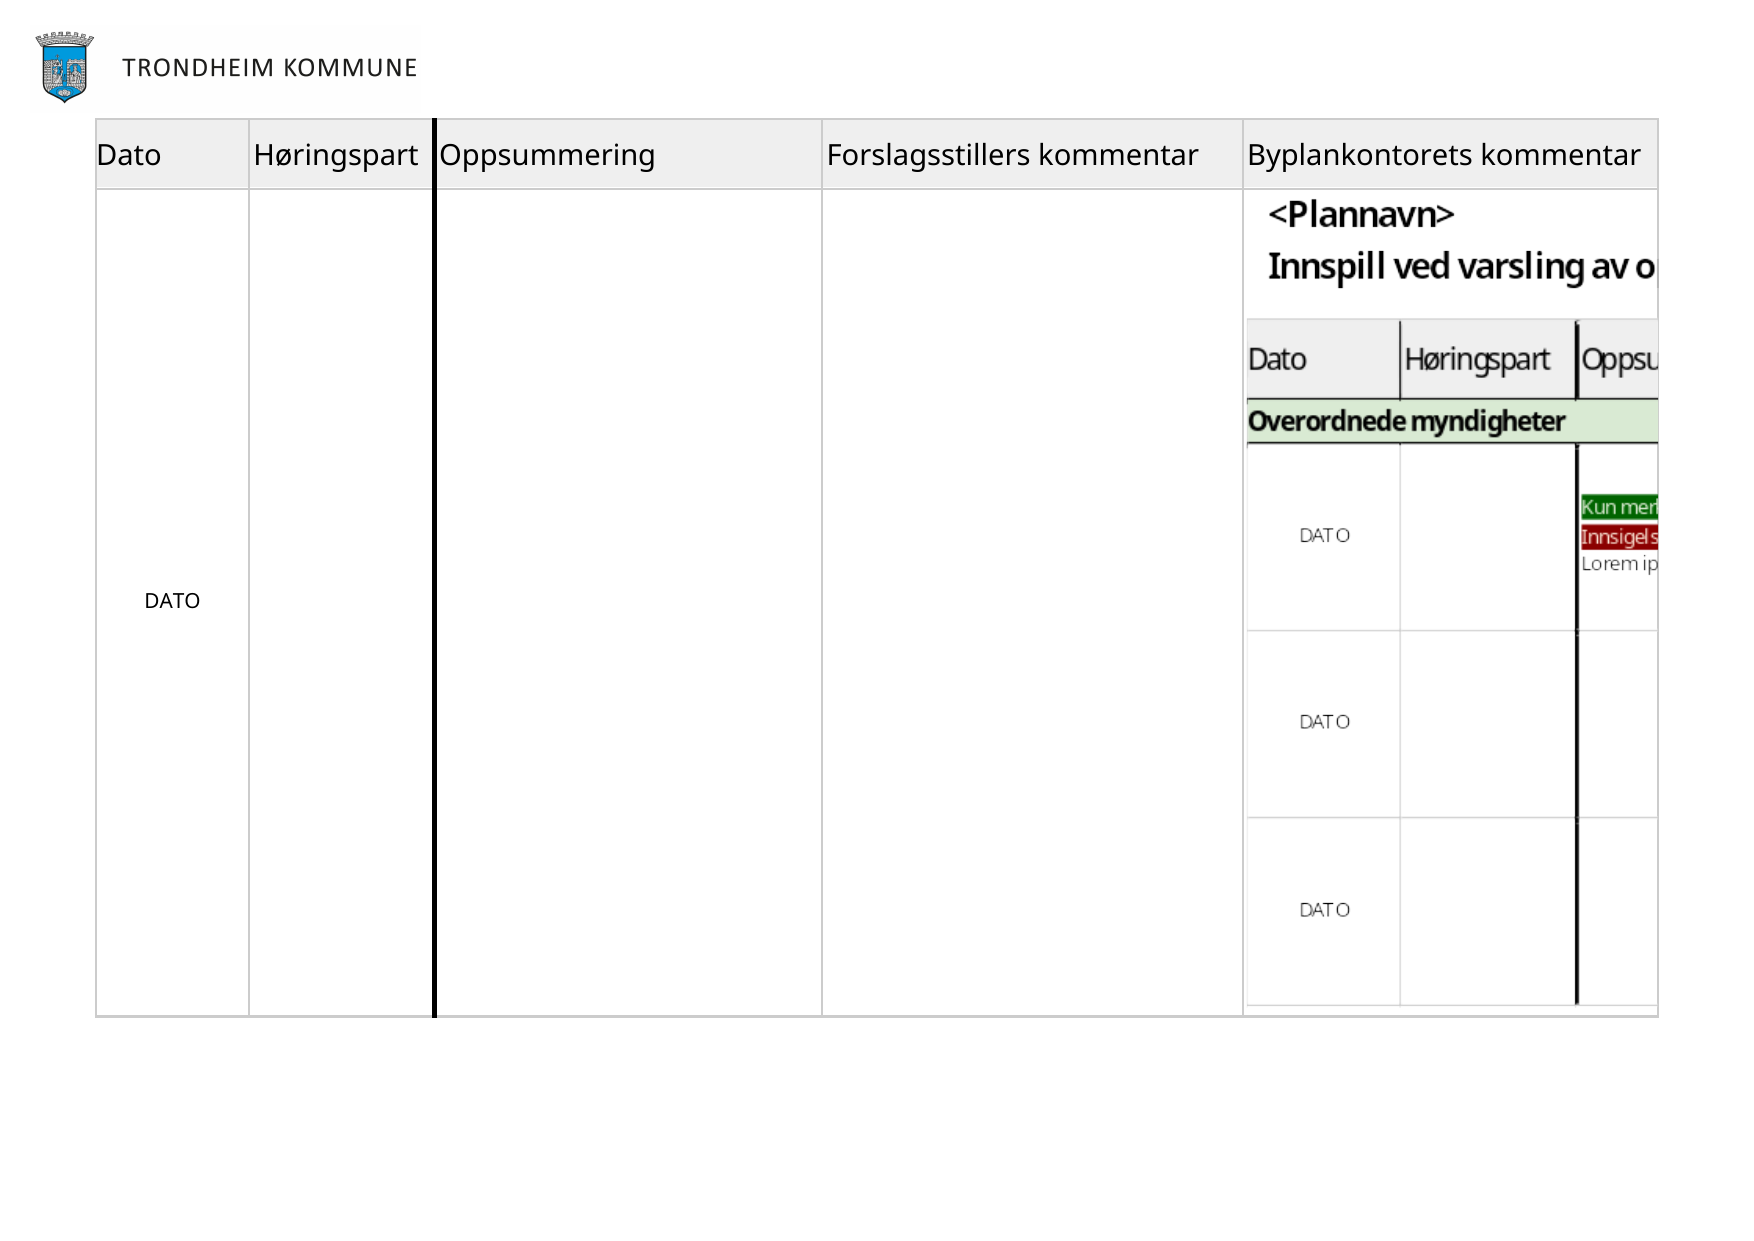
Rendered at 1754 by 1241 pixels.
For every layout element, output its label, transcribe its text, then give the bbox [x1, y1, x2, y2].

table_cell [1580, 550, 1657, 628]
table_cell [437, 190, 821, 1015]
table_header Forslagsstillers kommentar [823, 120, 1242, 187]
table_header Høringspart [250, 120, 432, 187]
table_cell [1403, 820, 1574, 1003]
table_header Byplankontorets kommentar [1244, 120, 1657, 187]
table_cell [1643, 264, 1648, 274]
table_cell [1580, 632, 1657, 816]
table_cell [1249, 446, 1399, 628]
table_cell [1244, 190, 1657, 1015]
table_cell [1580, 820, 1657, 1003]
table_header Dato [97, 120, 248, 187]
table_cell [1403, 632, 1574, 816]
table_header Oppsummering [437, 120, 821, 187]
table_cell [1580, 446, 1657, 494]
table_cell [250, 190, 432, 1015]
table_cell [1249, 820, 1399, 1003]
table_cell [823, 190, 1242, 1015]
table_cell [1249, 632, 1399, 816]
table_cell DATO [97, 190, 248, 1015]
table_cell [1403, 446, 1574, 628]
